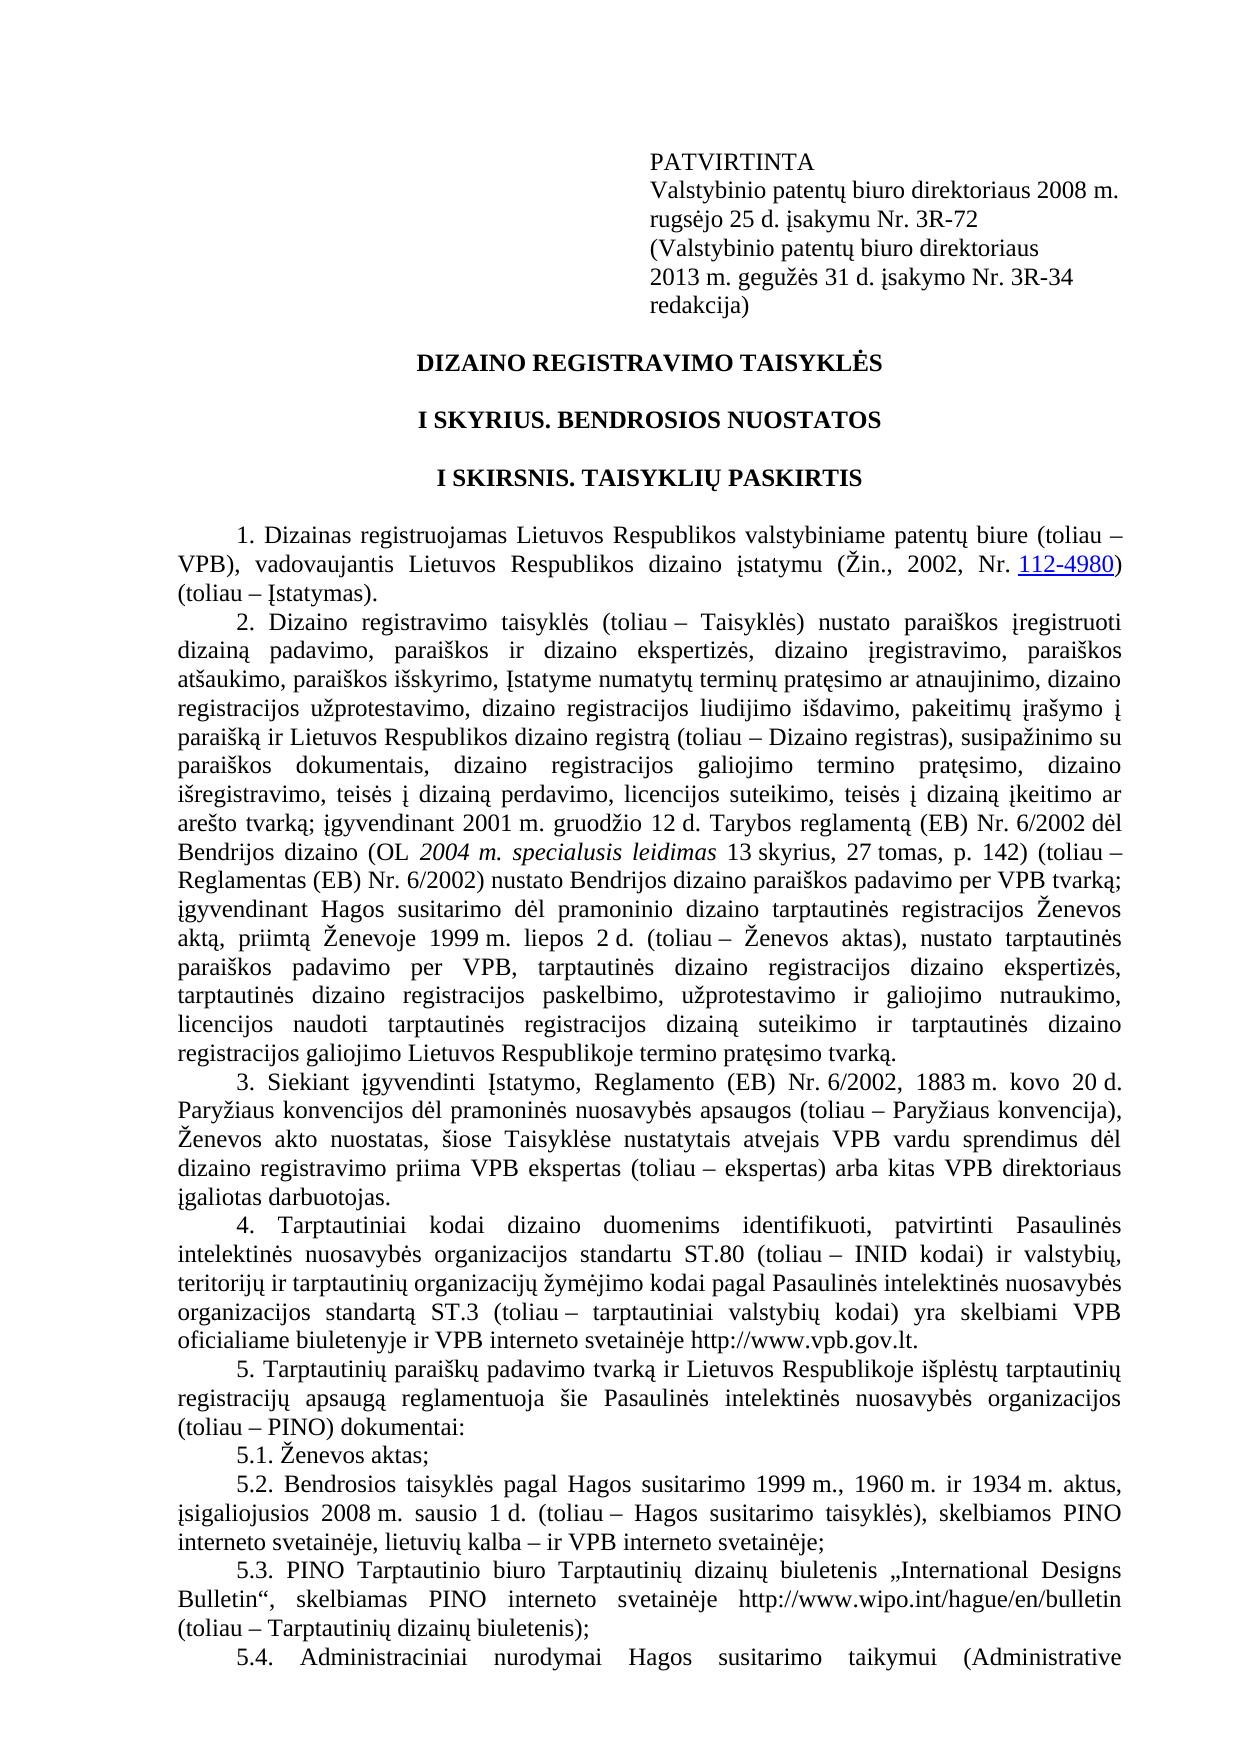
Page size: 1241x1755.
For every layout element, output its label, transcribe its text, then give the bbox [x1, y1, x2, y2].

text I SKIRSNIS. TAISYKLIŲ PASKIRTIS [177, 463, 1122, 492]
text (Valstybinio patentų biuro direktoriaus 2013 m. gegužės 31 d. įsakymo Nr. 3R-34 [649, 233, 1122, 291]
text I SKYRIUS. BENDROSIOS NUOSTATOS [177, 406, 1122, 434]
text 3. Siekiant įgyvendinti Įstatymo, Reglamento (EB) Nr. 6/2002, 1883 m. kovo 20 d. Paryžiaus konvencijos dėl pramoninės nuosavybės apsaugos (toliau – Paryžiaus konvencija), Ženevos akto nuostatas, šiose Taisyklėse nustatytais atvejais VPB vardu sprendimus dėl dizaino registravimo priima VPB ekspertas (toliau – ekspertas) arba kitas VPB direktoriaus įgaliotas darbuotojas. [177, 1067, 1122, 1211]
text DIZAINO REGISTRAvimo TAISYKLĖS [177, 348, 1122, 377]
text 5.1. Ženevos aktas; [177, 1441, 1122, 1469]
text 5.4. Administraciniai nurodymai Hagos susitarimo taikymui (Administrative [177, 1642, 1122, 1671]
text redakcija) [649, 291, 1122, 319]
text PATVIRTINTA [649, 147, 1122, 176]
text 5.2. Bendrosios taisyklės pagal Hagos susitarimo 1999 m., 1960 m. ir 1934 m. aktus, įsigaliojusios 2008 m. sausio 1 d. (toliau – Hagos susitarimo taisyklės), skelbiamos PINO interneto svetainėje, lietuvių kalba – ir VPB interneto svetainėje; [177, 1469, 1122, 1556]
text Valstybinio patentų biuro direktoriaus 2008 m. rugsėjo 25 d. įsakymu Nr. 3R-72 [649, 176, 1122, 233]
text 1. Dizainas registruojamas Lietuvos Respublikos valstybiniame patentų biure (toliau – VPB), vadovaujantis Lietuvos Respublikos dizaino įstatymu (Žin., 2002, Nr. 112-4980) (toliau – Įstatymas). [177, 521, 1122, 607]
text 5. Tarptautinių paraiškų padavimo tvarką ir Lietuvos Respublikoje išplėstų tarptautinių registracijų apsaugą reglamentuoja šie Pasaulinės intelektinės nuosavybės organizacijos (toliau – PINO) dokumentai: [177, 1354, 1122, 1441]
text 4. Tarptautiniai kodai dizaino duomenims identifikuoti, patvirtinti Pasaulinės intelektinės nuosavybės organizacijos standartu ST.80 (toliau – INID kodai) ir valstybių, teritorijų ir tarptautinių organizacijų žymėjimo kodai pagal Pasaulinės intelektinės nuosavybės organizacijos standartą ST.3 (toliau – tarptautiniai valstybių kodai) yra skelbiami VPB oficialiame biuletenyje ir VPB interneto svetainėje http://www.vpb.gov.lt. [177, 1211, 1122, 1354]
text 2. Dizaino registravimo taisyklės (toliau – Taisyklės) nustato paraiškos įregistruoti dizainą padavimo, paraiškos ir dizaino ekspertizės, dizaino įregistravimo, paraiškos atšaukimo, paraiškos išskyrimo, Įstatyme numatytų terminų pratęsimo ar atnaujinimo, dizaino registracijos užprotestavimo, dizaino registracijos liudijimo išdavimo, pakeitimų įrašymo į paraišką ir Lietuvos Respublikos dizaino registrą (toliau – Dizaino registras), susipažinimo su paraiškos dokumentais, dizaino registracijos galiojimo termino pratęsimo, dizaino išregistravimo, teisės į dizainą perdavimo, licencijos suteikimo, teisės į dizainą įkeitimo ar arešto tvarką; įgyvendinant 2001 m. gruodžio 12 d. Tarybos reglamentą (EB) Nr. 6/2002 dėl Bendrijos dizaino (OL 2004 m. specialusis leidimas 13 skyrius, 27 tomas, p. 142) (toliau – Reglamentas (EB) Nr. 6/2002) nustato Bendrijos dizaino paraiškos padavimo per VPB tvarką; įgyvendinant Hagos susitarimo dėl pramoninio dizaino tarptautinės registracijos Ženevos aktą, priimtą Ženevoje 1999 m. liepos 2 d. (toliau – Ženevos aktas), nustato tarptautinės paraiškos padavimo per VPB, tarptautinės dizaino registracijos dizaino ekspertizės, tarptautinės dizaino registracijos paskelbimo, užprotestavimo ir galiojimo nutraukimo, licencijos naudoti tarptautinės registracijos dizainą suteikimo ir tarptautinės dizaino registracijos galiojimo Lietuvos Respublikoje termino pratęsimo tvarką. [177, 607, 1122, 1067]
text 5.3. PINO Tarptautinio biuro Tarptautinių dizainų biuletenis „International Designs Bulletin“, skelbiamas PINO interneto svetainėje http://www.wipo.int/hague/en/bulletin (toliau – Tarptautinių dizainų biuletenis); [177, 1556, 1122, 1642]
